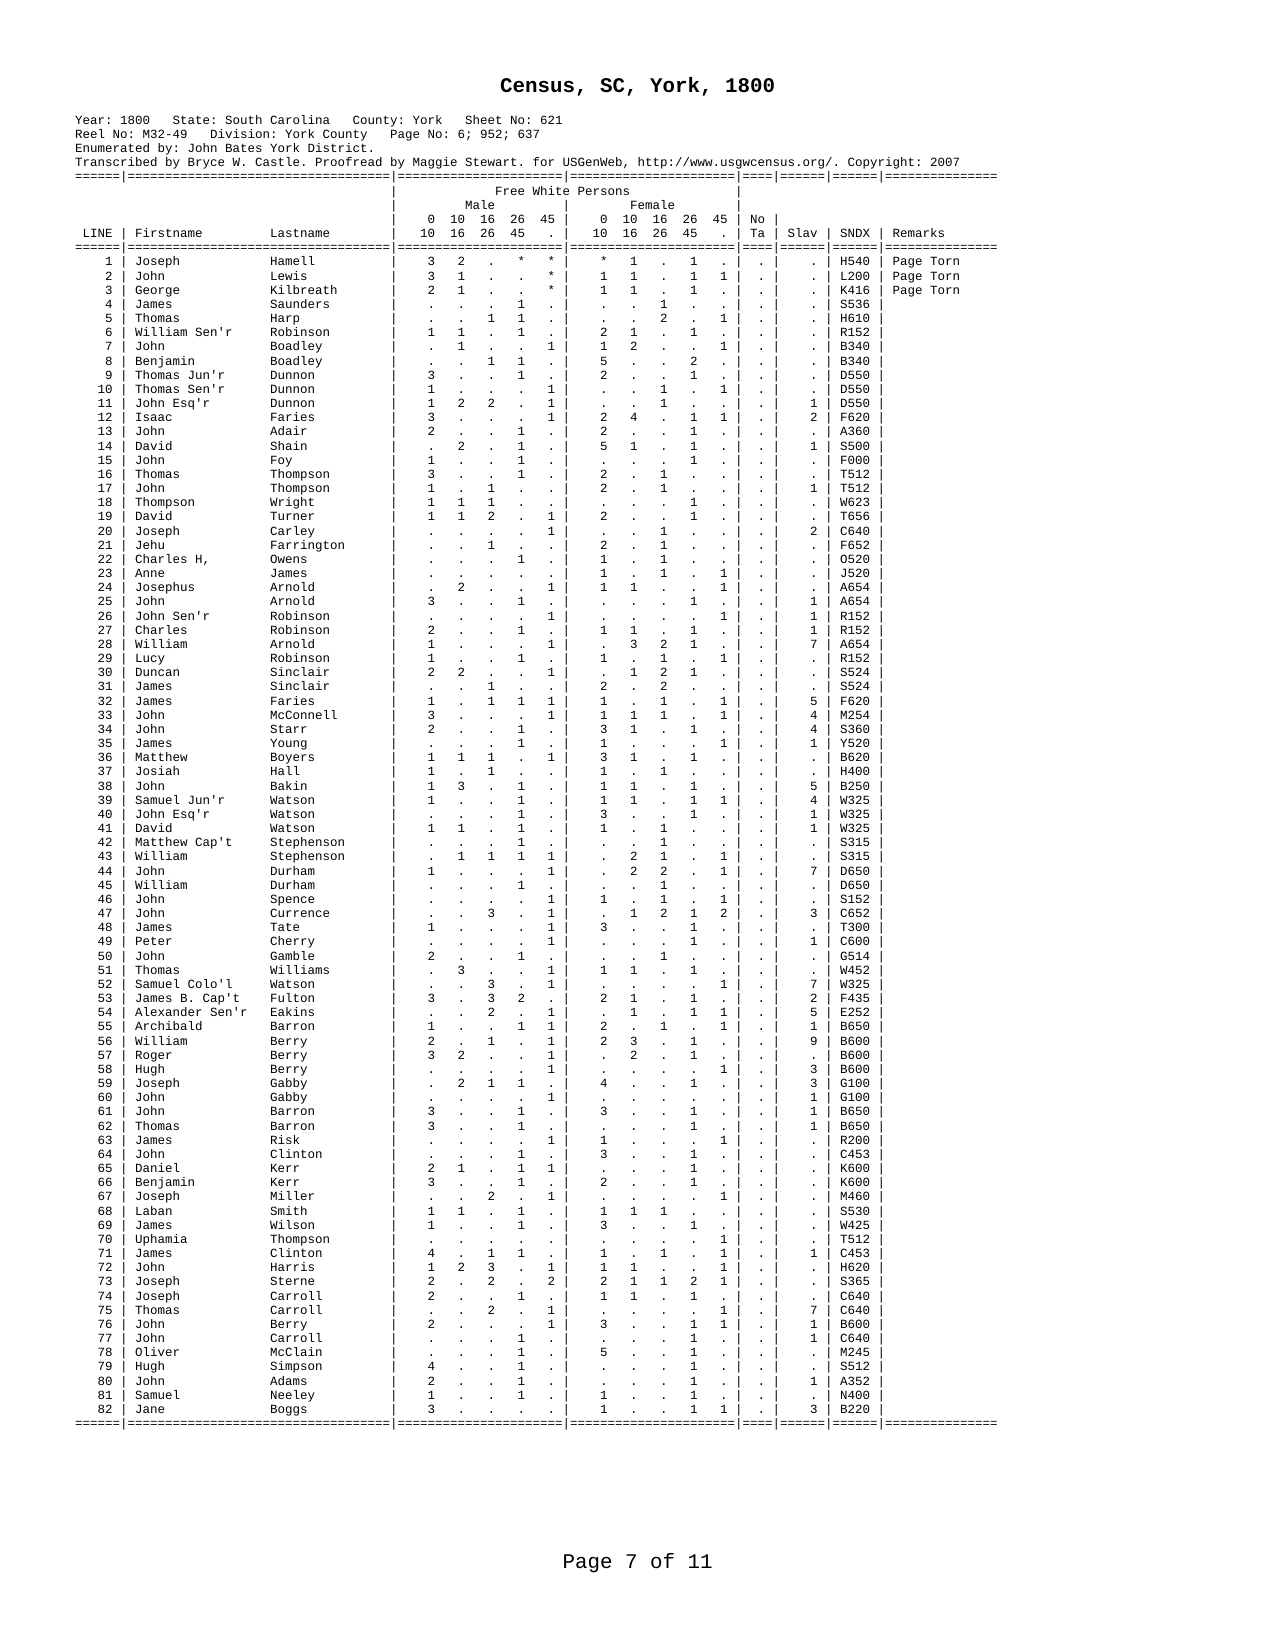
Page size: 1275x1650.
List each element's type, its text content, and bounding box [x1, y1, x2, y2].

text 78 | Oliver McClain | . . . 1 . | 5 . . 1 . | . | . | M245 | [75, 1346, 1200, 1360]
text 18 | Thompson Wright | 1 1 1 . . | . . . 1 . | . | . | W623 | [75, 496, 1200, 510]
text 65 | Daniel Kerr | 2 1 . 1 1 | . . . 1 . | . | . | K600 | [75, 1162, 1200, 1176]
text 31 | James Sinclair | . . 1 . . | 2 . 2 . . | . | . | S524 | [75, 680, 1200, 694]
text 49 | Peter Cherry | . . . . 1 | . . . 1 . | . | 1 | C600 | [75, 935, 1200, 949]
text 40 | John Esq'r Watson | . . . 1 . | 3 . . 1 . | . | 1 | W325 | [75, 808, 1200, 822]
text 76 | John Berry | 2 . . . 1 | 3 . . 1 1 | . | 1 | B600 | [75, 1318, 1200, 1332]
text 61 | John Barron | 3 . . 1 . | 3 . . 1 . | . | 1 | B650 | [75, 1105, 1200, 1119]
text 79 | Hugh Simpson | 4 . . 1 . | . . . 1 . | . | . | S512 | [75, 1360, 1200, 1374]
text 54 | Alexander Sen'r Eakins | . . 2 . 1 | . 1 . 1 1 | . | 5 | E252 | [75, 1006, 1200, 1020]
text 57 | Roger Berry | 3 2 . . 1 | . 2 . 1 . | . | . | B600 | [75, 1049, 1200, 1063]
text 64 | John Clinton | . . . 1 . | 3 . . 1 . | . | . | C453 | [75, 1148, 1200, 1162]
text 10 | Thomas Sen'r Dunnon | 1 . . . 1 | . . 1 . 1 | . | . | D550 | [75, 383, 1200, 397]
text 32 | James Faries | 1 . 1 1 1 | 1 . 1 . 1 | . | 5 | F620 | [75, 694, 1200, 709]
text 8 | Benjamin Boadley | . . 1 1 . | 5 . . 2 . | . | . | B340 | [75, 354, 1200, 369]
text 53 | James B. Cap't Fulton | 3 . 3 2 . | 2 1 . 1 . | . | 2 | F435 | [75, 992, 1200, 1006]
text 66 | Benjamin Kerr | 3 . . 1 . | 2 . . 1 . | . | . | K600 | [75, 1176, 1200, 1190]
text 81 | Samuel Neeley | 1 . . 1 . | 1 . . 1 . | . | . | N400 | [75, 1389, 1200, 1403]
text 29 | Lucy Robinson | 1 . . 1 . | 1 . 1 . 1 | . | . | R152 | [75, 652, 1200, 666]
text 22 | Charles H, Owens | . . . 1 . | 1 . 1 . . | . | . | O520 | [75, 553, 1200, 567]
text 21 | Jehu Farrington | . . 1 . . | 2 . 1 . . | . | . | F652 | [75, 539, 1200, 553]
text 58 | Hugh Berry | . . . . 1 | . . . . 1 | . | 3 | B600 | [75, 1063, 1200, 1077]
text 48 | James Tate | 1 . . . 1 | 3 . . 1 . | . | . | T300 | [75, 921, 1200, 935]
text | Male | Female | [75, 199, 1200, 213]
text 34 | John Starr | 2 . . 1 . | 3 1 . 1 . | . | 4 | S360 | [75, 723, 1200, 737]
text 82 | Jane Boggs | 3 . . . . | 1 . . 1 1 | . | 3 | B220 | [75, 1403, 1200, 1417]
text 56 | William Berry | 2 . 1 . 1 | 2 3 . 1 . | . | 9 | B600 | [75, 1034, 1200, 1049]
text 77 | John Carroll | . . . 1 . | . . . 1 . | . | 1 | C640 | [75, 1332, 1200, 1346]
text LINE | Firstname Lastname | 10 16 26 45 . | 10 16 26 45 . | Ta | Slav | SNDX | Remarks [75, 227, 1200, 241]
text 6 | William Sen'r Robinson | 1 1 . 1 . | 2 1 . 1 . | . | . | R152 | [75, 326, 1200, 340]
text 25 | John Arnold | 3 . . 1 . | . . . 1 . | . | 1 | A654 | [75, 595, 1200, 609]
text 47 | John Currence | . . 3 . 1 | . 1 2 1 2 | . | 3 | C652 | [75, 907, 1200, 921]
text 26 | John Sen'r Robinson | . . . . 1 | . . . . 1 | . | 1 | R152 | [75, 609, 1200, 624]
text 42 | Matthew Cap't Stephenson | . . . 1 . | . . 1 . . | . | . | S315 | [75, 836, 1200, 850]
text 11 | John Esq'r Dunnon | 1 2 2 . 1 | . . 1 . . | . | 1 | D550 | [75, 397, 1200, 411]
text Transcribed by Bryce W. Castle. Proofread by Maggie Stewart. for USGenWeb, http://www.usgwcensus.org/. Copyright: 2007 [75, 156, 1200, 170]
text 60 | John Gabby | . . . . 1 | . . . . . | . | 1 | G100 | [75, 1091, 1200, 1105]
text 51 | Thomas Williams | . 3 . . 1 | 1 1 . 1 . | . | . | W452 | [75, 964, 1200, 978]
text 27 | Charles Robinson | 2 . . 1 . | 1 1 . 1 . | . | 1 | R152 | [75, 624, 1200, 638]
text ======|===================================|======================|======================|====|======|======|=============== [75, 170, 1200, 184]
text 67 | Joseph Miller | . . 2 . 1 | . . . . 1 | . | . | M460 | [75, 1190, 1200, 1204]
text 38 | John Bakin | 1 3 . 1 . | 1 1 . 1 . | . | 5 | B250 | [75, 779, 1200, 794]
text Reel No: M32-49 Division: York County Page No: 6; 952; 637 [75, 128, 1200, 142]
text Enumerated by: John Bates York District. [75, 142, 1200, 156]
text 5 | Thomas Harp | . . 1 1 . | . . 2 . 1 | . | . | H610 | [75, 312, 1200, 326]
text 50 | John Gamble | 2 . . 1 . | . . 1 . . | . | . | G514 | [75, 949, 1200, 964]
text 14 | David Shain | . 2 . 1 . | 5 1 . 1 . | . | 1 | S500 | [75, 439, 1200, 454]
text 55 | Archibald Barron | 1 . . 1 1 | 2 . 1 . 1 | . | 1 | B650 | [75, 1020, 1200, 1034]
text 16 | Thomas Thompson | 3 . . 1 . | 2 . 1 . . | . | . | T512 | [75, 468, 1200, 482]
text 39 | Samuel Jun'r Watson | 1 . . 1 . | 1 1 . 1 1 | . | 4 | W325 | [75, 794, 1200, 808]
text 80 | John Adams | 2 . . 1 . | . . . 1 . | . | 1 | A352 | [75, 1374, 1200, 1389]
text 9 | Thomas Jun'r Dunnon | 3 . . 1 . | 2 . . 1 . | . | . | D550 | [75, 369, 1200, 383]
text 35 | James Young | . . . 1 . | 1 . . . 1 | . | 1 | Y520 | [75, 737, 1200, 751]
text 63 | James Risk | . . . . 1 | 1 . . . 1 | . | . | R200 | [75, 1134, 1200, 1148]
text 71 | James Clinton | 4 . 1 1 . | 1 . 1 . 1 | . | 1 | C453 | [75, 1247, 1200, 1261]
text 52 | Samuel Colo'l Watson | . . 3 . 1 | . . . . 1 | . | 7 | W325 | [75, 978, 1200, 992]
text 45 | William Durham | . . . 1 . | . . 1 . . | . | . | D650 | [75, 879, 1200, 893]
text ======|===================================|======================|======================|====|======|======|=============== [75, 241, 1200, 255]
text Year: 1800 State: South Carolina County: York Sheet No: 621 [75, 114, 1200, 128]
text | 0 10 16 26 45 | 0 10 16 26 45 | No | [75, 213, 1200, 227]
text 59 | Joseph Gabby | . 2 1 1 . | 4 . . 1 . | . | 3 | G100 | [75, 1077, 1200, 1091]
text 37 | Josiah Hall | 1 . 1 . . | 1 . 1 . . | . | . | H400 | [75, 765, 1200, 779]
text 68 | Laban Smith | 1 1 . 1 . | 1 1 1 . . | . | . | S530 | [75, 1204, 1200, 1219]
text 3 | George Kilbreath | 2 1 . . * | 1 1 . 1 . | . | . | K416 | Page Torn [75, 284, 1200, 298]
text 2 | John Lewis | 3 1 . . * | 1 1 . 1 1 | . | . | L200 | Page Torn [75, 269, 1200, 284]
text 7 | John Boadley | . 1 . . 1 | 1 2 . . 1 | . | . | B340 | [75, 340, 1200, 354]
text 74 | Joseph Carroll | 2 . . 1 . | 1 1 . 1 . | . | . | C640 | [75, 1289, 1200, 1304]
text 62 | Thomas Barron | 3 . . 1 . | . . . 1 . | . | 1 | B650 | [75, 1119, 1200, 1134]
text 19 | David Turner | 1 1 2 . 1 | 2 . . 1 . | . | . | T656 | [75, 510, 1200, 524]
text 75 | Thomas Carroll | . . 2 . 1 | . . . . 1 | . | 7 | C640 | [75, 1304, 1200, 1318]
text 4 | James Saunders | . . . 1 . | . . 1 . . | . | . | S536 | [75, 298, 1200, 312]
text ======|===================================|======================|======================|====|======|======|=============== [75, 1417, 1200, 1431]
text 70 | Uphamia Thompson | . . . . . | . . . . 1 | . | . | T512 | [75, 1233, 1200, 1247]
text 24 | Josephus Arnold | . 2 . . 1 | 1 1 . . 1 | . | . | A654 | [75, 581, 1200, 595]
text 23 | Anne James | . . . . . | 1 . 1 . 1 | . | . | J520 | [75, 567, 1200, 581]
text | Free White Persons | [75, 184, 1200, 199]
text 43 | William Stephenson | . 1 1 1 1 | . 2 1 . 1 | . | . | S315 | [75, 850, 1200, 864]
text 73 | Joseph Sterne | 2 . 2 . 2 | 2 1 1 2 1 | . | . | S365 | [75, 1275, 1200, 1289]
text 69 | James Wilson | 1 . . 1 . | 3 . . 1 . | . | . | W425 | [75, 1219, 1200, 1233]
text 36 | Matthew Boyers | 1 1 1 . 1 | 3 1 . 1 . | . | . | B620 | [75, 751, 1200, 765]
text 41 | David Watson | 1 1 . 1 . | 1 . 1 . . | . | 1 | W325 | [75, 822, 1200, 836]
text 20 | Joseph Carley | . . . . 1 | . . 1 . . | . | 2 | C640 | [75, 524, 1200, 539]
text 28 | William Arnold | 1 . . . 1 | . 3 2 1 . | . | 7 | A654 | [75, 638, 1200, 652]
text 33 | John McConnell | 3 . . . 1 | 1 1 1 . 1 | . | 4 | M254 | [75, 709, 1200, 723]
text 13 | John Adair | 2 . . 1 . | 2 . . 1 . | . | . | A360 | [75, 425, 1200, 439]
text 46 | John Spence | . . . . 1 | 1 . 1 . 1 | . | . | S152 | [75, 893, 1200, 907]
text 1 | Joseph Hamell | 3 2 . * * | * 1 . 1 . | . | . | H540 | Page Torn [75, 255, 1200, 269]
text 15 | John Foy | 1 . . 1 . | . . . 1 . | . | . | F000 | [75, 454, 1200, 468]
text 30 | Duncan Sinclair | 2 2 . . 1 | . 1 2 1 . | . | . | S524 | [75, 666, 1200, 680]
text 12 | Isaac Faries | 3 . . . 1 | 2 4 . 1 1 | . | 2 | F620 | [75, 411, 1200, 425]
text 17 | John Thompson | 1 . 1 . . | 2 . 1 . . | . | 1 | T512 | [75, 482, 1200, 496]
text 44 | John Durham | 1 . . . 1 | . 2 2 . 1 | . | 7 | D650 | [75, 864, 1200, 879]
text 72 | John Harris | 1 2 3 . 1 | 1 1 . . 1 | . | . | H620 | [75, 1261, 1200, 1275]
